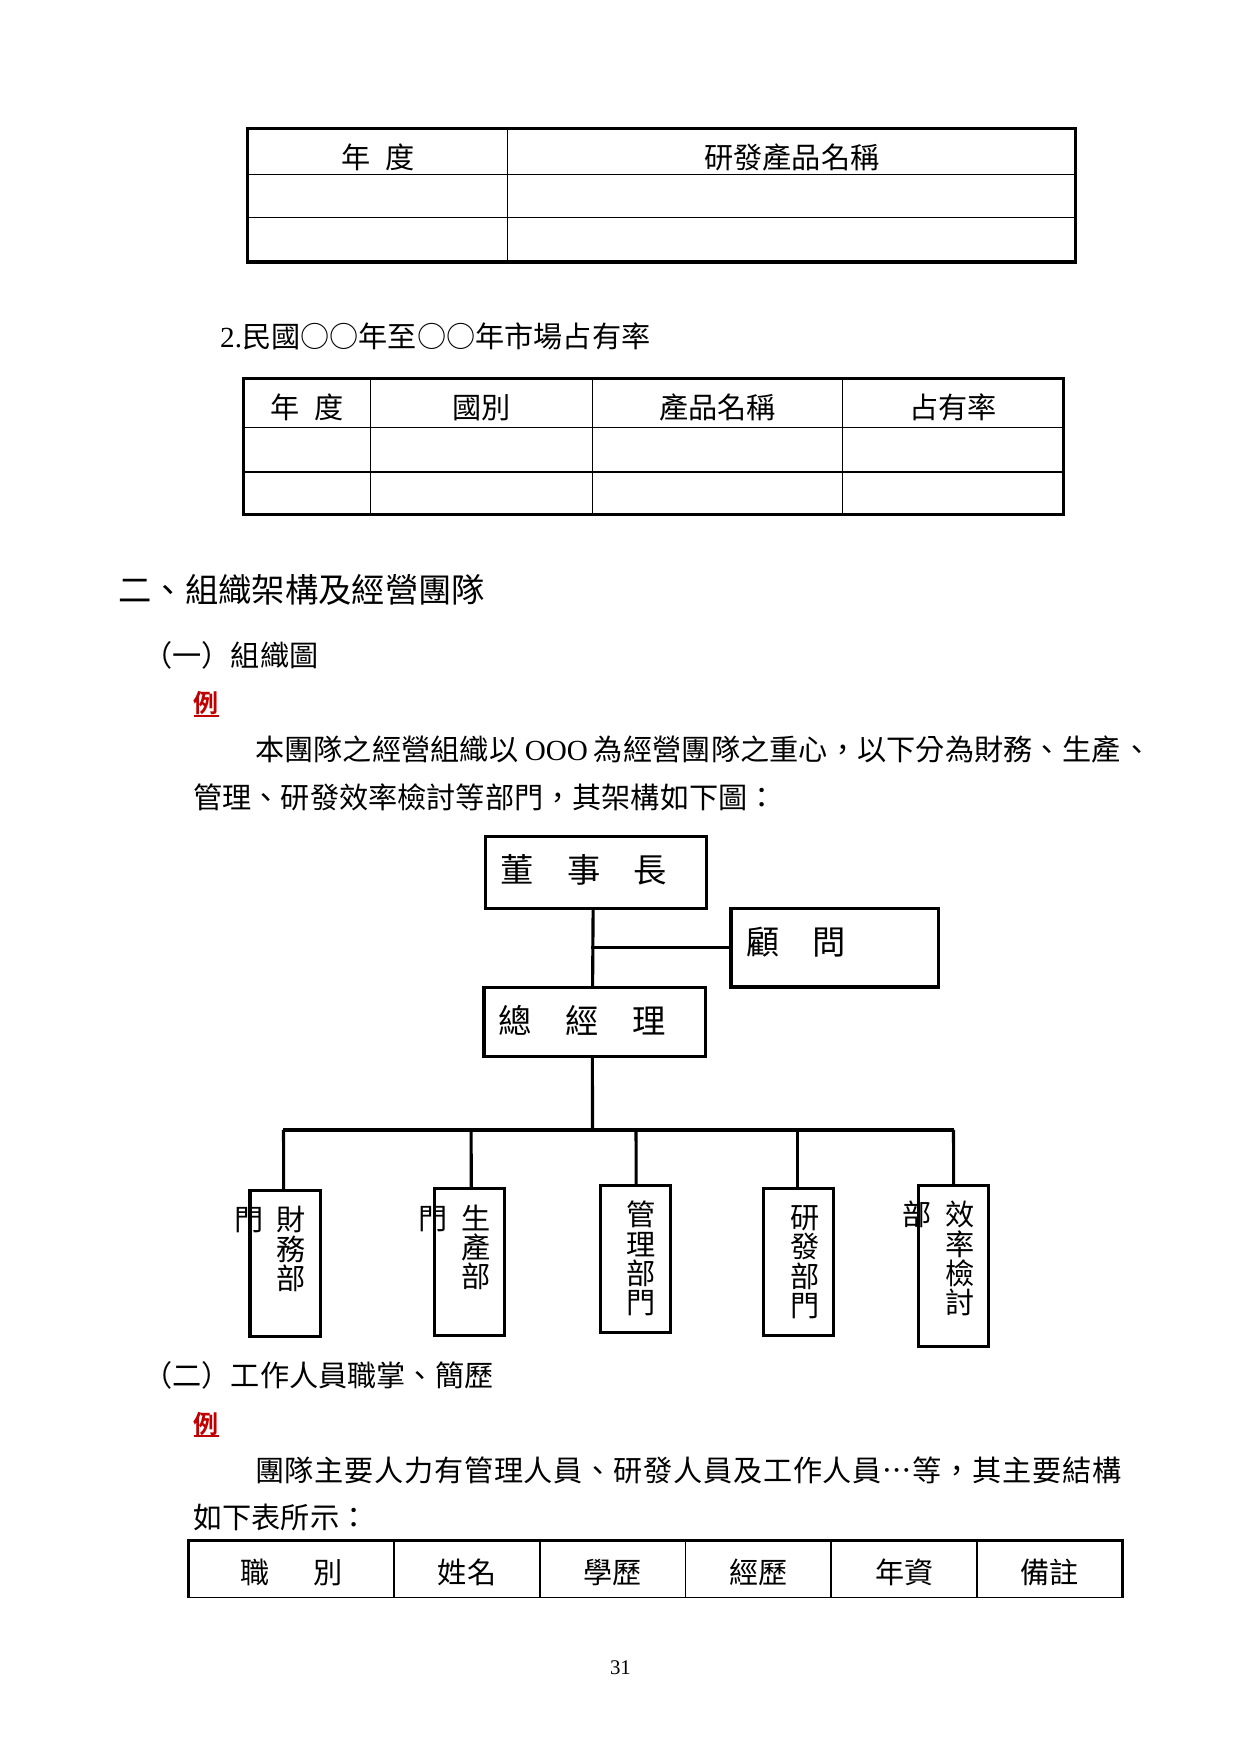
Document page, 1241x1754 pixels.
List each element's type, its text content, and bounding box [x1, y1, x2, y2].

table_cell [371, 428, 592, 471]
table_header 學歷 [541, 1542, 685, 1597]
table_header 年 度 [245, 380, 370, 427]
table_cell [508, 218, 1074, 260]
table_cell [249, 218, 507, 260]
table_cell [843, 473, 1062, 513]
table_cell [593, 428, 842, 471]
table_header 占有率 [843, 380, 1062, 427]
table_cell [249, 175, 507, 217]
table_cell [843, 428, 1062, 471]
table_cell [593, 473, 842, 513]
table_header 職 別 [190, 1542, 393, 1597]
table_header 產品名稱 [593, 380, 842, 427]
table_cell [508, 175, 1074, 217]
table_header 年資 [832, 1542, 976, 1597]
table_header 姓名 [395, 1542, 539, 1597]
table_header 國別 [371, 380, 592, 427]
text 2.民國○○年至○○年市場占有率 [148, 314, 1122, 356]
text 二、組織架構及經營團隊 [118, 564, 1122, 612]
text 例 [118, 674, 1122, 722]
text 例 [118, 1395, 1122, 1443]
text （二）工作人員職掌、簡歷 [143, 1332, 1122, 1395]
text 本團隊之經營組織以OOO為經營團隊之重心，以下分為財務、生產、管理、研發效率檢討等部門，其架構如下圖： [193, 722, 1122, 818]
text 團隊主要人力有管理人員、研發人員及工作人員…等，其主要結構如下表所示： [193, 1443, 1122, 1538]
table_header 經歷 [686, 1542, 830, 1597]
table_header 年 度 [249, 130, 507, 174]
table_cell [371, 473, 592, 513]
table_header 備註 [978, 1542, 1121, 1597]
text （一）組織圖 [143, 612, 1122, 674]
table_cell [245, 473, 370, 513]
table_cell [245, 428, 370, 471]
table_header 研發產品名稱 [508, 130, 1074, 174]
